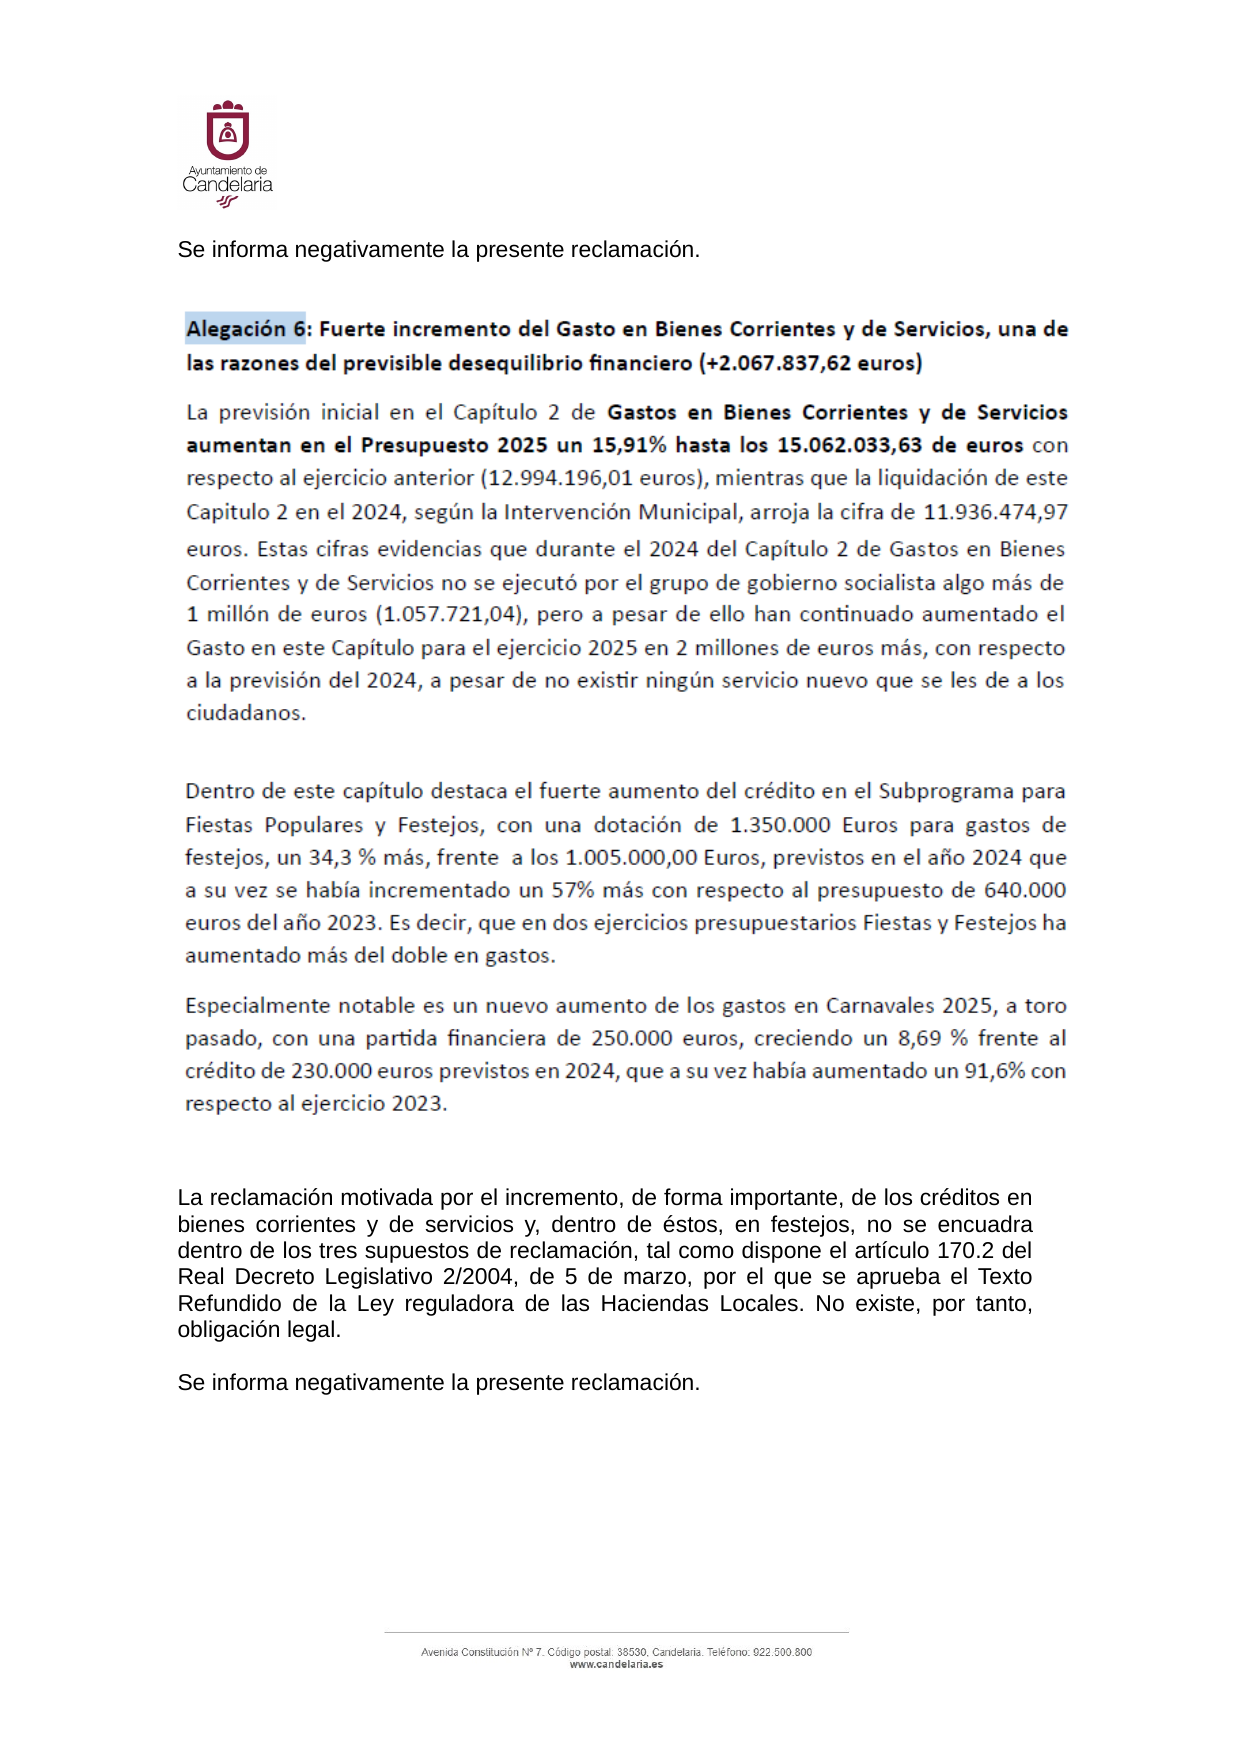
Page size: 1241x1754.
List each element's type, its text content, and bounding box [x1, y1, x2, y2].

text La reclamación motivada por el incremento, de forma importante, de los créditos en bienes corrientes y de servicios y, dentro de éstos, en festejos, no se encuadra dentro de los tres supuestos de reclamación, tal como dispone el artículo 170.2 del Real Decreto Legislativo 2/2004, de 5 de marzo, por el que se aprueba el Texto Refundido de la Ley reguladora de las Haciendas Locales. No existe, por tanto, obligación legal. [177, 1184, 1033, 1342]
text Se informa negativamente la presente reclamación. [177, 236, 1033, 262]
text Se informa negativamente la presente reclamación. [177, 1369, 1033, 1395]
